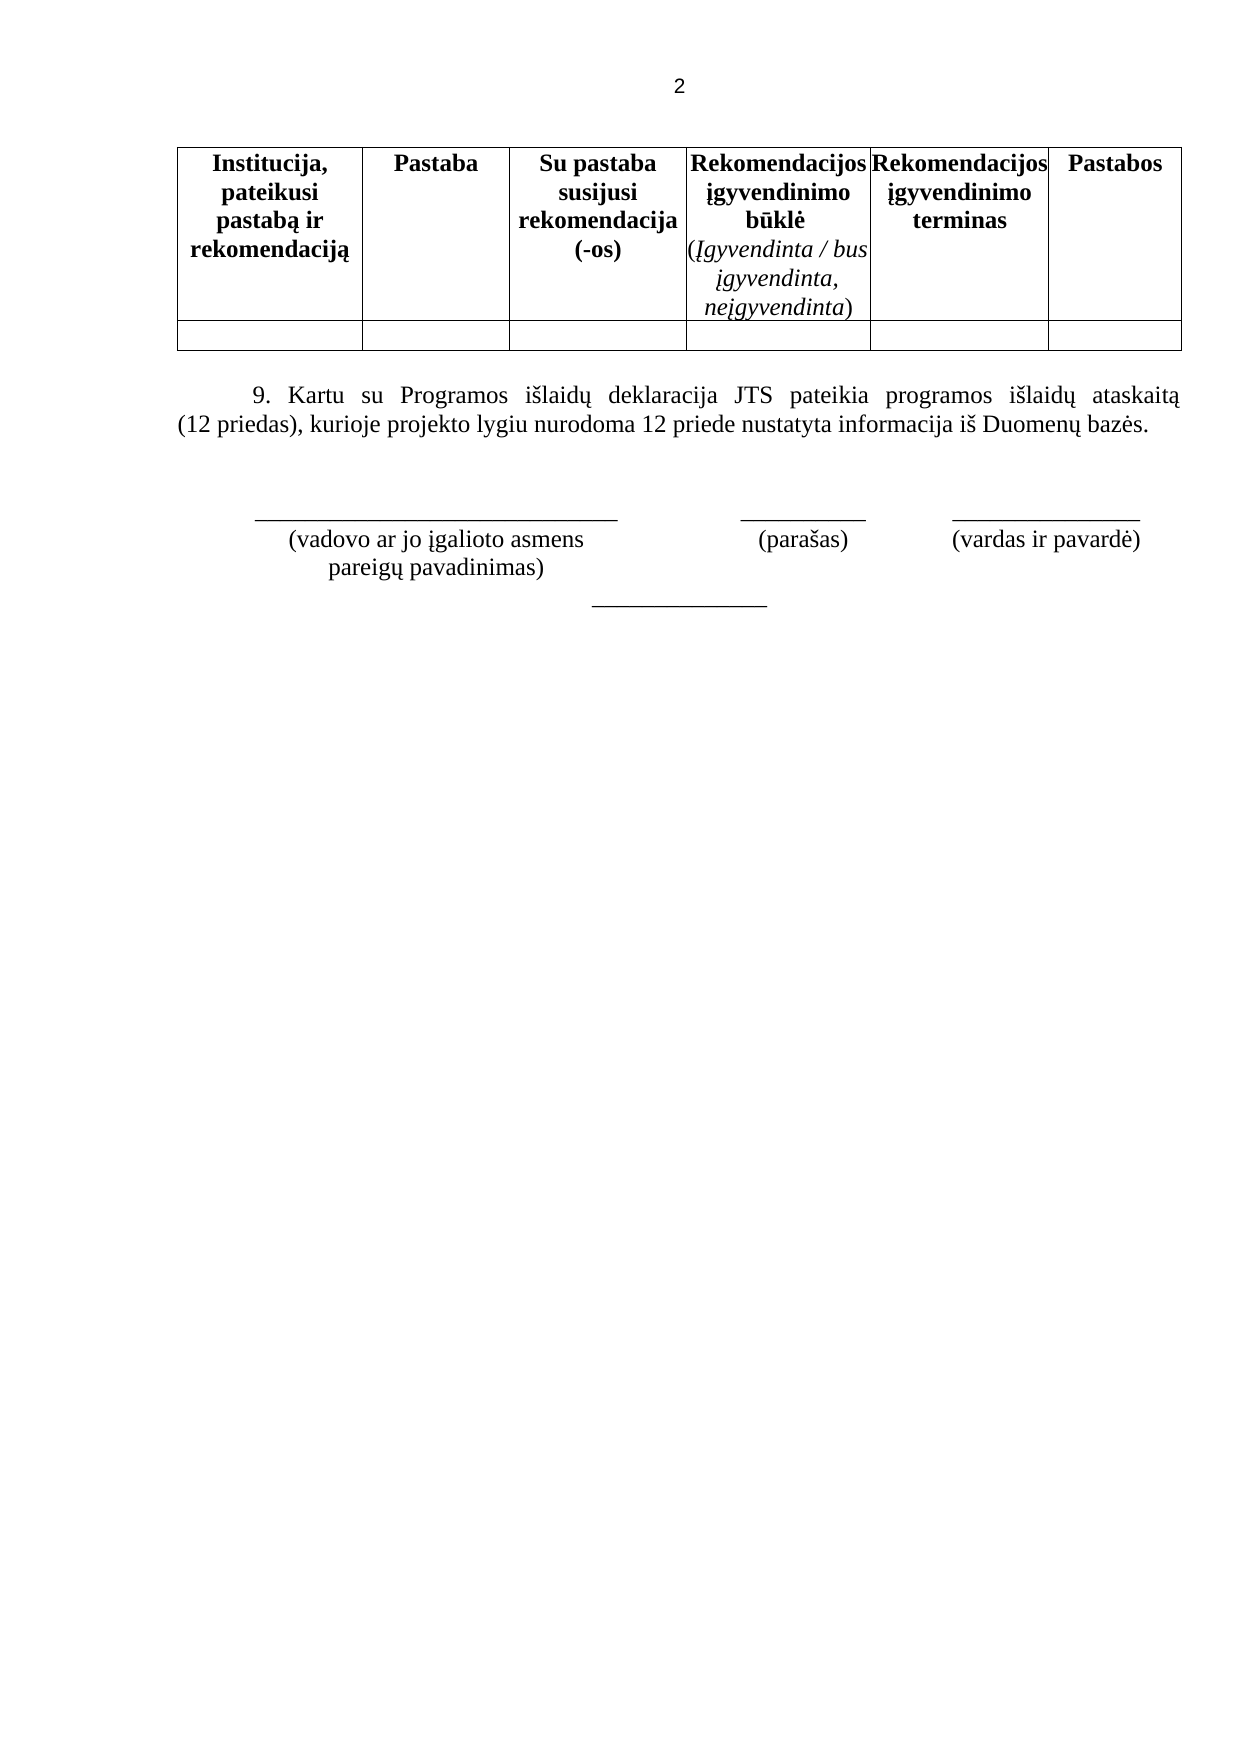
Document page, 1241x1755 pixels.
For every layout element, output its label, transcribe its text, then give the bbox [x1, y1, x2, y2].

table_header Rekomendacijos įgyvendinimo terminas [871, 148, 1048, 320]
table_header Pastaba [363, 148, 509, 320]
table_header Institucija, pateikusi pastabą ir rekomendaciją [178, 148, 362, 320]
table_cell [1049, 321, 1181, 350]
table_header __________ (parašas) [695, 495, 911, 581]
text 9. Kartu su Programos išlaidų deklaracija JTS pateikia programos išlaidų ataskaitą (12 priedas), kurioje projekto lygiu nurodoma 12 priede nustatyta informacija iš Duomenų bazės. [177, 380, 1181, 437]
table_header _______________ (vardas ir pavardė) [911, 495, 1181, 581]
table_cell [363, 321, 509, 350]
table_header _____________________________ (vadovo ar jo įgalioto asmens pareigų pavadinimas) [177, 495, 695, 581]
table_cell [510, 321, 686, 350]
table_header Su pastaba susijusi rekomendacija (-os) [510, 148, 686, 320]
table_header Pastabos [1049, 148, 1181, 320]
table_cell [178, 321, 362, 350]
table_cell [871, 321, 1048, 350]
table_header Rekomendacijos įgyvendinimo būklė (Įgyvendinta / bus įgyvendinta, neįgyvendinta) [687, 148, 870, 320]
table_cell [687, 321, 870, 350]
text ______________ [177, 581, 1181, 610]
